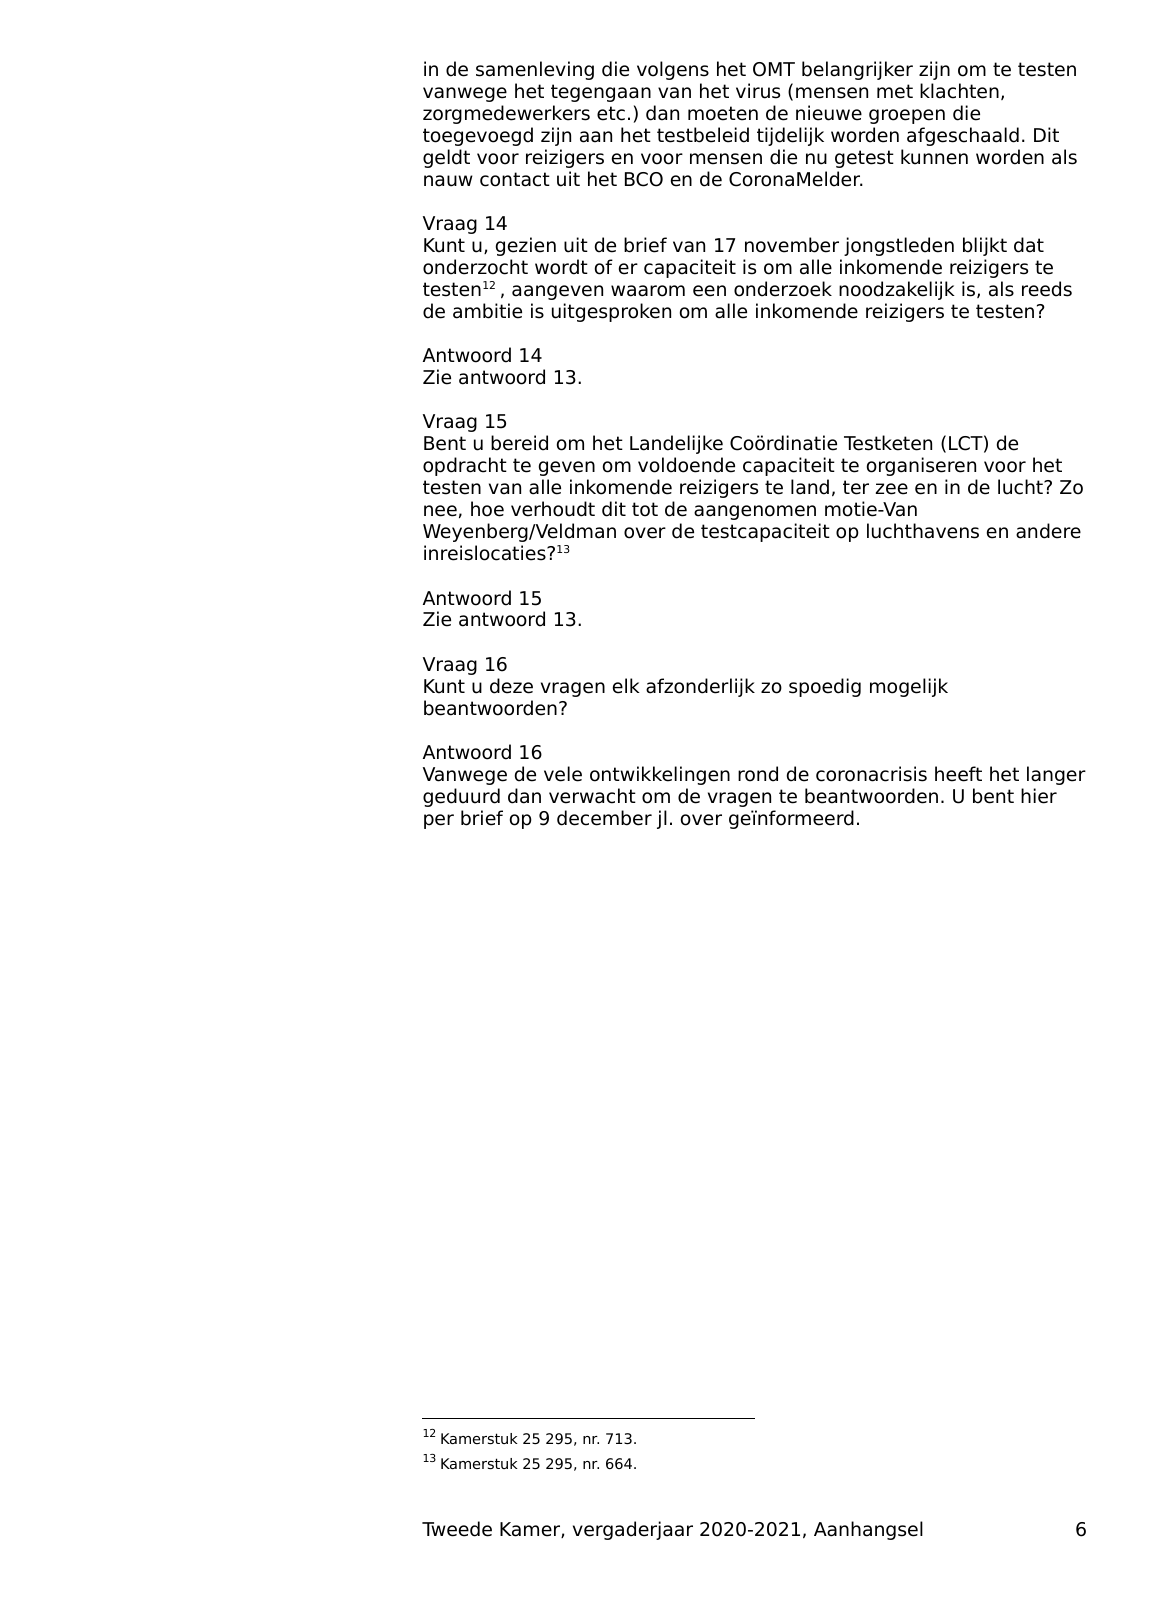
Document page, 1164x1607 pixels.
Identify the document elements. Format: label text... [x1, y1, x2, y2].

text Kamerstuk 25 295, nr. 713. [422, 1427, 1087, 1449]
text Kunt u deze vragen elk afzonderlijk zo spoedig mogelijk beantwoorden? [422, 676, 1087, 719]
text Antwoord 16 [422, 742, 1087, 764]
text Vraag 14 [422, 213, 1087, 235]
text Vanwege de vele ontwikkelingen rond de coronacrisis heeft het langer geduurd dan verwacht om de vragen te beantwoorden. U bent hier per brief op 9 december jl. over geïnformeerd. [422, 764, 1087, 829]
text Bent u bereid om het Landelijke Coördinatie Testketen (LCT) de opdracht te geven om voldoende capaciteit te organiseren voor het testen van alle inkomende reizigers te land, ter zee en in de lucht? Zo nee, hoe verhoudt dit tot de aangenomen motie-Van Weyenberg/Veldman over de testcapaciteit op luchthavens en andere inreislocaties? [422, 433, 1087, 565]
text Zie antwoord 13. [422, 609, 1087, 631]
text Kunt u, gezien uit de brief van 17 november jongstleden blijkt dat onderzocht wordt of er capaciteit is om alle inkomende reizigers te testen, aangeven waarom een onderzoek noodzakelijk is, als reeds de ambitie is uitgesproken om alle inkomende reizigers te testen? [422, 235, 1087, 323]
text Vraag 16 [422, 653, 1087, 676]
text Antwoord 14 [422, 345, 1087, 367]
text Antwoord 15 [422, 587, 1087, 609]
text Kamerstuk 25 295, nr. 664. [422, 1452, 1087, 1474]
text Vraag 15 [422, 411, 1087, 433]
text in de samenleving die volgens het OMT belangrijker zijn om te testen vanwege het tegengaan van het virus (mensen met klachten, zorgmedewerkers etc.) dan moeten de nieuwe groepen die toegevoegd zijn aan het testbeleid tijdelijk worden afgeschaald. Dit geldt voor reizigers en voor mensen die nu getest kunnen worden als nauw contact uit het BCO en de CoronaMelder. [422, 59, 1087, 191]
text Zie antwoord 13. [422, 367, 1087, 389]
